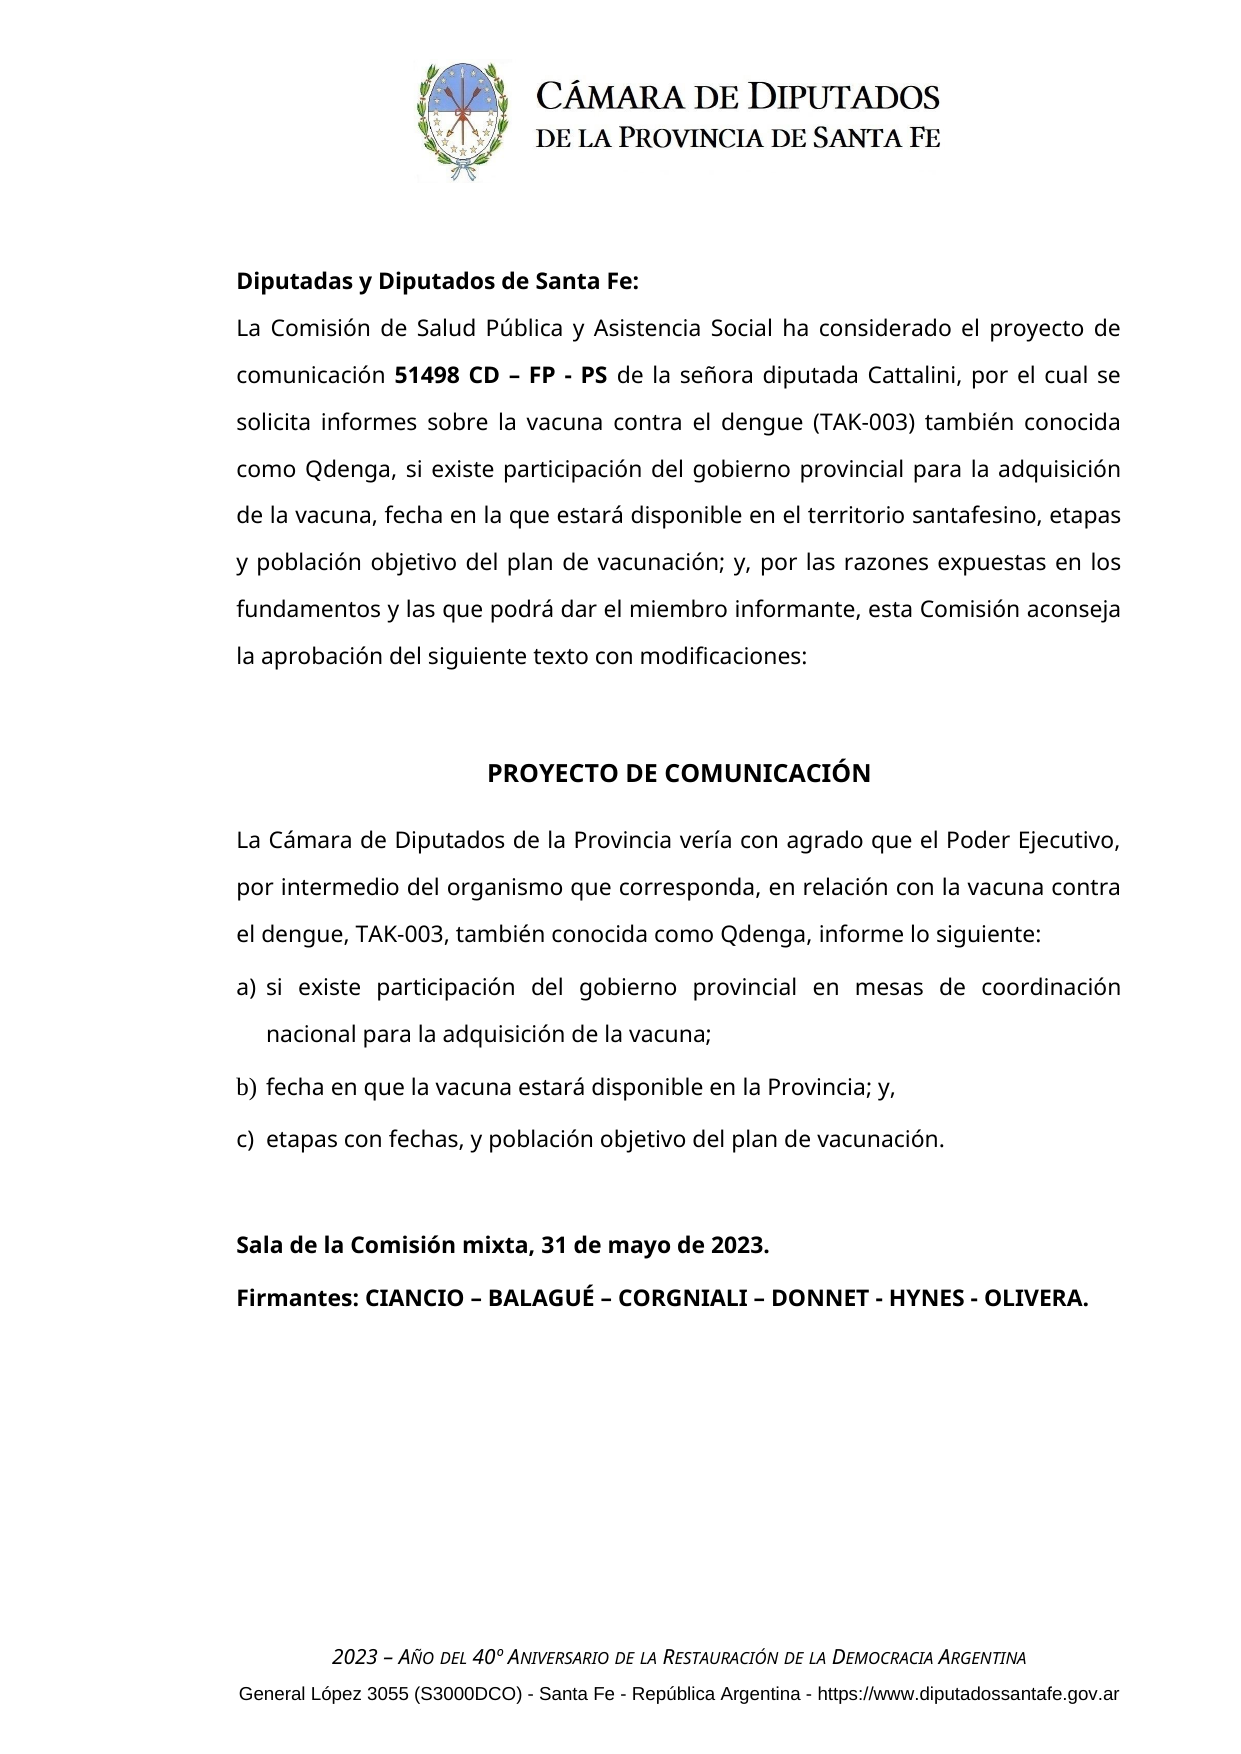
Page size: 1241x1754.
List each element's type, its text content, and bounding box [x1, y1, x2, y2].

text La Comisión de Salud Pública y Asistencia Social ha considerado el proyecto de comunicación 51498 CD – FP - PS de la señora diputada Cattalini, por el cual se solicita informes sobre la vacuna contra el dengue (TAK-003) también conocida como Qdenga, si existe participación del gobierno provincial para la adquisición de la vacuna, fecha en la que estará disponible en el territorio santafesino, etapas y población objetivo del plan de vacunación; y, por las razones expuestas en los fundamentos y las que podrá dar el miembro informante, esta Comisión aconseja la aprobación del siguiente texto con modificaciones: [236, 312, 1122, 671]
text Diputadas y Diputados de Santa Fe: [236, 265, 1122, 296]
text PROYECTO DE COMUNICACIÓN [236, 756, 1122, 789]
picture [413, 59, 945, 183]
text La Cámara de Diputados de la Provincia vería con agrado que el Poder Ejecutivo, por intermedio del organismo que corresponda, en relación con la vacuna contra el dengue, TAK-003, también conocida como Qdenga, informe lo siguiente: [236, 824, 1122, 949]
list fecha en que la vacuna estará disponible en la Provincia; y, [236, 1070, 1122, 1102]
text Sala de la Comisión mixta, 31 de mayo de 2023. [236, 1229, 1122, 1260]
list si existe participación del gobierno provincial en mesas de coordinación nacional para la adquisición de la vacuna; [236, 971, 1122, 1049]
list etapas con fechas, y población objetivo del plan de vacunación. [236, 1123, 1122, 1154]
text Firmantes: CIANCIO – BALAGUÉ – CORGNIALI – DONNET - HYNES - OLIVERA. [236, 1282, 1122, 1313]
